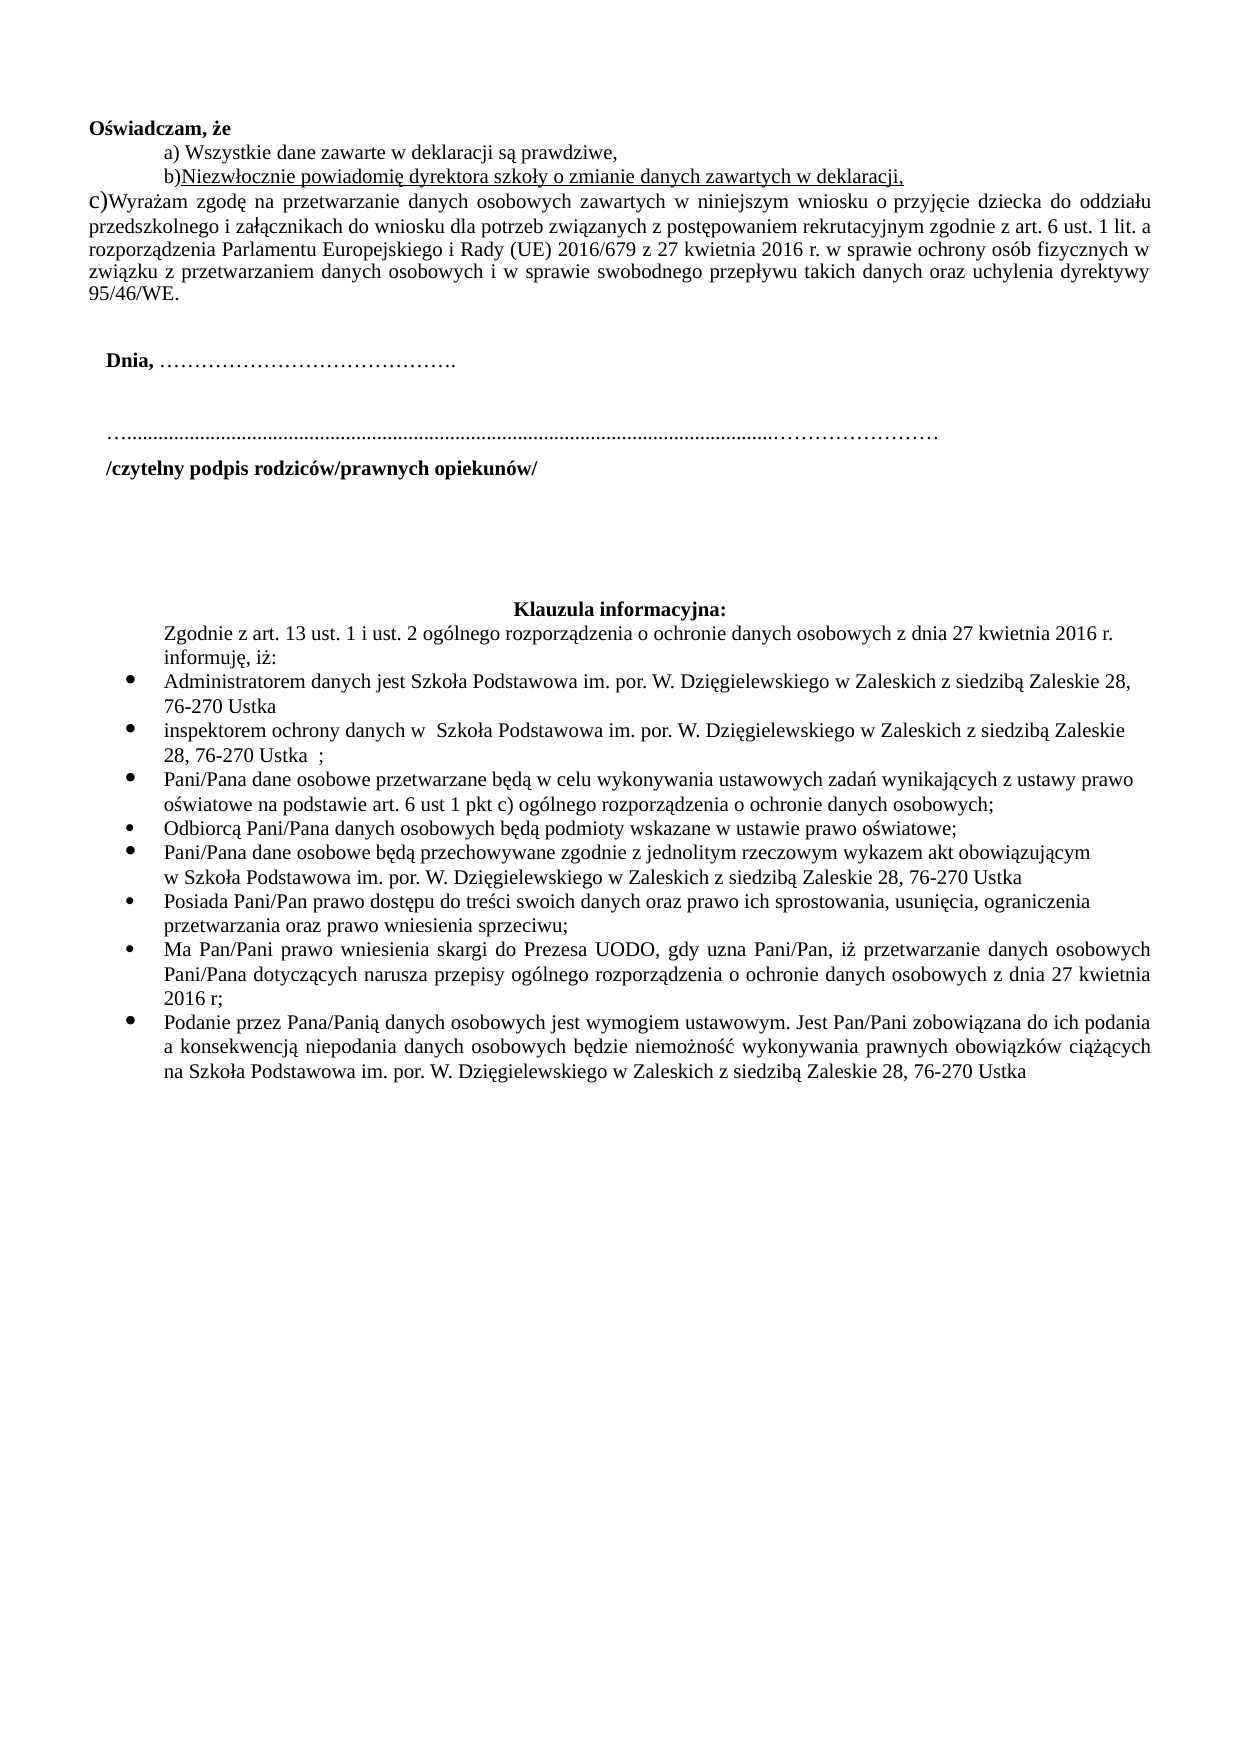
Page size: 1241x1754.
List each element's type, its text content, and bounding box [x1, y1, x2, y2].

text Klauzula informacyjna: [88, 600, 1152, 621]
list Administratorem danych jest Szkoła Podstawowa im. por. W. Dzięgielewskiego w Zaleskich z siedzibą Zaleskie 28, 76-270 Ustka [126, 669, 1152, 718]
list Niezwłocznie powiadomię dyrektora szkoły o zmianie danych zawartych w deklaracji, [163, 164, 1152, 188]
list Wyrażam zgodę na przetwarzanie danych osobowych zawartych w niniejszym wniosku o przyjęcie dziecka do oddziału przedszkolnego i załącznikach do wniosku dla potrzeb związanych z postępowaniem rekrutacyjnym zgodnie z art. 6 ust. 1 lit. a rozporządzenia Parlamentu Europejskiego i Rady (UE) 2016/679 z 27 kwietnia 2016 r. w sprawie ochrony osób fizycznych w związku z przetwarzaniem danych osobowych i w sprawie swobodnego przepływu takich danych oraz uchylenia dyrektywy 95/46/WE. [88, 188, 1152, 304]
list inspektorem ochrony danych w Szkoła Podstawowa im. por. W. Dzięgielewskiego w Zaleskich z siedzibą Zaleskie 28, 76-270 Ustka ; [126, 718, 1152, 767]
text Oświadczam, że [88, 116, 1152, 140]
list Ma Pan/Pani prawo wniesienia skargi do Prezesa UODO, gdy uzna Pani/Pan, iż przetwarzanie danych osobowych Pani/Pana dotyczących narusza przepisy ogólnego rozporządzenia o ochronie danych osobowych z dnia 27 kwietnia 2016 r; [126, 937, 1152, 1009]
list Pani/Pana dane osobowe przetwarzane będą w celu wykonywania ustawowych zadań wynikających z ustawy prawo oświatowe na podstawie art. 6 ust 1 pkt c) ogólnego rozporządzenia o ochronie danych osobowych; [126, 767, 1152, 816]
text Dnia, ……………………………………. [106, 348, 1152, 372]
list Odbiorcą Pani/Pana danych osobowych będą podmioty wskazane w ustawie prawo oświatowe; [126, 816, 1152, 840]
text …............................................................................................................................…………………… [106, 420, 1152, 444]
list Wszystkie dane zawarte w deklaracji są prawdziwe, [163, 140, 1152, 164]
list Podanie przez Pana/Panią danych osobowych jest wymogiem ustawowym. Jest Pan/Pani zobowiązana do ich podania a konsekwencją niepodania danych osobowych będzie niemożność wykonywania prawnych obowiązków ciążących na Szkoła Podstawowa im. por. W. Dzięgielewskiego w Zaleskich z siedzibą Zaleskie 28, 76-270 Ustka [126, 1009, 1152, 1083]
text /czytelny podpis rodziców/prawnych opiekunów/ [106, 456, 1152, 480]
text Zgodnie z art. 13 ust. 1 i ust. 2 ogólnego rozporządzenia o ochronie danych osobowych z dnia 27 kwietnia 2016 r. informuję, iż: [163, 621, 1152, 669]
list Pani/Pana dane osobowe będą przechowywane zgodnie z jednolitym rzeczowym wykazem akt obowiązującym w Szkoła Podstawowa im. por. W. Dzięgielewskiego w Zaleskich z siedzibą Zaleskie 28, 76-270 Ustka [126, 840, 1152, 889]
list Posiada Pani/Pan prawo dostępu do treści swoich danych oraz prawo ich sprostowania, usunięcia, ograniczenia przetwarzania oraz prawo wniesienia sprzeciwu; [126, 889, 1152, 937]
